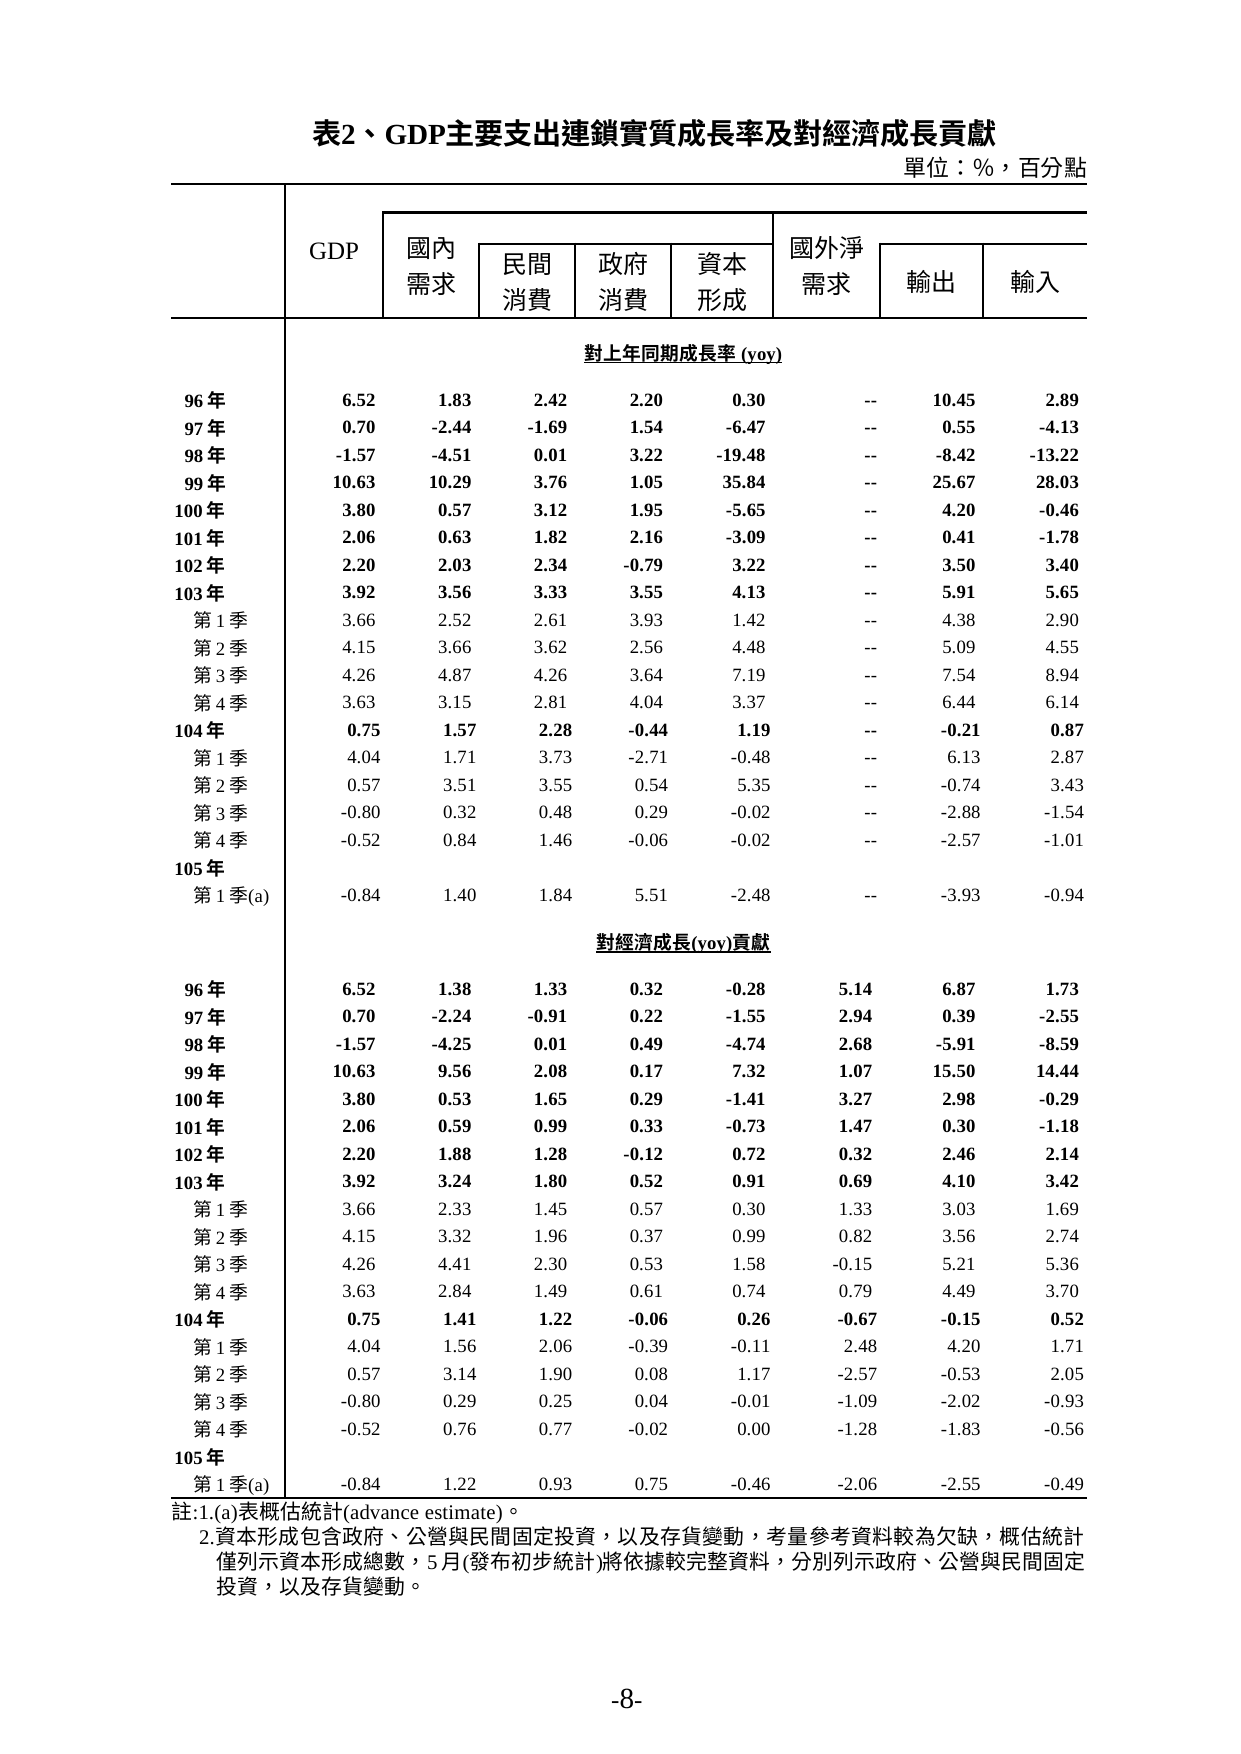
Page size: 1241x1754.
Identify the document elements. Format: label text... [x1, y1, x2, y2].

table_cell 2.33 [383, 1195, 479, 1222]
table_cell 5.91 [880, 578, 983, 605]
table_cell 0.32 [575, 975, 671, 1002]
table_cell -0.02 [671, 798, 773, 825]
table_cell -0.52 [286, 1415, 383, 1442]
table_cell 國內 需求 [384, 214, 479, 317]
table_cell -0.93 [983, 1387, 1087, 1414]
table_cell -1.54 [983, 798, 1087, 825]
table_cell 1.58 [671, 1250, 773, 1277]
table_cell 4.10 [880, 1167, 983, 1194]
table_cell 4.49 [880, 1277, 983, 1304]
table_cell -1.69 [479, 413, 575, 440]
table_cell 3.62 [479, 633, 575, 660]
table_cell 1.73 [983, 975, 1087, 1002]
table_cell -19.48 [671, 440, 773, 468]
table_cell -3.09 [671, 523, 773, 550]
table_cell 4.38 [880, 605, 983, 633]
table_cell 2.52 [383, 605, 479, 633]
table_cell 第4季 [171, 1277, 284, 1304]
table_cell 0.53 [575, 1250, 671, 1277]
table_cell 97年 [171, 1002, 284, 1029]
table_cell 第1季 [171, 1195, 284, 1222]
table_cell 3.70 [983, 1277, 1087, 1304]
table_cell 10.45 [880, 385, 983, 413]
table_cell -0.94 [983, 880, 1087, 908]
table_cell 1.22 [383, 1470, 479, 1497]
table_cell 4.13 [671, 578, 773, 605]
table_cell -- [773, 660, 880, 688]
table_cell 2.08 [479, 1057, 575, 1084]
table_cell 2.48 [773, 1332, 880, 1359]
table_cell 0.32 [383, 798, 479, 825]
table_cell 第3季 [171, 660, 284, 688]
table_cell 2.28 [479, 715, 575, 743]
table_cell 3.14 [383, 1360, 479, 1387]
table_cell 1.71 [983, 1332, 1087, 1359]
table_header [383, 185, 1087, 211]
table_cell 103年 [171, 578, 284, 605]
table_cell 1.19 [671, 715, 773, 743]
table_cell -0.84 [286, 1470, 383, 1497]
table_cell 5.65 [983, 578, 1087, 605]
table_cell [880, 1442, 983, 1469]
table_cell -0.29 [983, 1085, 1087, 1112]
table_cell 0.54 [575, 770, 671, 798]
table_cell 0.91 [671, 1167, 773, 1194]
table_cell -5.91 [880, 1030, 983, 1057]
table_cell 3.50 [880, 550, 983, 578]
table_cell 3.24 [383, 1167, 479, 1194]
table_cell -- [773, 688, 880, 715]
table_cell 第3季 [171, 1387, 284, 1414]
table_cell -0.84 [286, 880, 383, 908]
table_cell 3.55 [479, 770, 575, 798]
table_cell 0.59 [383, 1112, 479, 1139]
table_cell 2.98 [880, 1085, 983, 1112]
table_cell -2.24 [383, 1002, 479, 1029]
table_cell [983, 853, 1087, 880]
table_cell 98年 [171, 1030, 284, 1057]
table_cell -0.01 [671, 1387, 773, 1414]
table_cell [286, 1442, 383, 1469]
table_cell 1.47 [773, 1112, 880, 1139]
table_cell -6.47 [671, 413, 773, 440]
table_cell 0.08 [575, 1360, 671, 1387]
table_cell [479, 1442, 575, 1469]
table_cell 0.82 [773, 1222, 880, 1249]
table_cell 0.87 [983, 715, 1087, 743]
table_cell 1.82 [479, 523, 575, 550]
table_cell 0.30 [671, 1195, 773, 1222]
table_cell 8.94 [983, 660, 1087, 688]
table_cell 6.52 [286, 975, 383, 1002]
text 2.資本形成包含政府、公營與民間固定投資，以及存貨變動，考量參考資料較為欠缺，概估統計僅列示資本形成總數，5月(發布初步統計)將依據較完整資料，分別列示政府、公營與民間固定投資，以及存貨變動。 [199, 1524, 1087, 1599]
table_cell 0.52 [575, 1167, 671, 1194]
table_cell -5.65 [671, 495, 773, 523]
table_cell -0.48 [671, 743, 773, 770]
table_cell -0.06 [575, 1305, 671, 1332]
table_cell -2.55 [983, 1002, 1087, 1029]
table_cell -2.55 [880, 1470, 983, 1497]
table_cell 0.84 [383, 825, 479, 853]
table_cell -1.41 [671, 1085, 773, 1112]
table_cell [880, 214, 1087, 242]
text 表2、GDP主要支出連鎖實質成長率及對經濟成長貢獻 [171, 118, 1137, 151]
table_cell 2.30 [479, 1250, 575, 1277]
table_cell 2.90 [983, 605, 1087, 633]
table_cell -0.39 [575, 1332, 671, 1359]
table_cell 0.57 [383, 495, 479, 523]
table_cell 0.30 [880, 1112, 983, 1139]
table_cell [880, 853, 983, 880]
table_cell 2.42 [479, 385, 575, 413]
table_cell 3.43 [983, 770, 1087, 798]
table_cell 1.41 [383, 1305, 479, 1332]
table_cell 0.75 [575, 1470, 671, 1497]
table_cell -- [773, 633, 880, 660]
table_cell -0.49 [983, 1470, 1087, 1497]
table_cell 0.61 [575, 1277, 671, 1304]
table_cell 6.87 [880, 975, 983, 1002]
table_cell 第1季(a) [171, 1470, 284, 1497]
table_cell -4.51 [383, 440, 479, 468]
table_cell 4.15 [286, 1222, 383, 1249]
table_cell 1.71 [383, 743, 479, 770]
table_cell -0.12 [575, 1140, 671, 1167]
table_cell -4.13 [983, 413, 1087, 440]
table_cell 96年 [171, 385, 284, 413]
table_cell -- [773, 523, 880, 550]
table_cell 第4季 [171, 688, 284, 715]
table_cell 3.92 [286, 578, 383, 605]
table_cell 2.89 [983, 385, 1087, 413]
table_cell -8.42 [880, 440, 983, 468]
table_cell -13.22 [983, 440, 1087, 468]
table_cell 民間 消費 [480, 245, 574, 317]
table_cell 4.20 [880, 1332, 983, 1359]
table_cell 0.33 [575, 1112, 671, 1139]
table_cell 4.04 [575, 688, 671, 715]
table_cell 101年 [171, 1112, 284, 1139]
table_cell -- [773, 385, 880, 413]
table_cell 第4季 [171, 1415, 284, 1442]
table_cell 0.29 [383, 1387, 479, 1414]
table_cell 1.69 [983, 1195, 1087, 1222]
table_cell 35.84 [671, 468, 773, 495]
table_cell 國外淨 需求 [774, 214, 880, 317]
table_cell -0.11 [671, 1332, 773, 1359]
table_cell 9.56 [383, 1057, 479, 1084]
table_cell -1.18 [983, 1112, 1087, 1139]
table_cell -0.52 [286, 825, 383, 853]
table_cell -1.09 [773, 1387, 880, 1414]
table_cell 3.15 [383, 688, 479, 715]
table_cell 6.14 [983, 688, 1087, 715]
table_cell [383, 1442, 479, 1469]
table_cell -- [773, 798, 880, 825]
table_cell 3.56 [880, 1222, 983, 1249]
table_cell 3.63 [286, 688, 383, 715]
table_cell 3.37 [671, 688, 773, 715]
table_cell 1.07 [773, 1057, 880, 1084]
table_cell -1.57 [286, 1030, 383, 1057]
table_cell 10.63 [286, 1057, 383, 1084]
table_cell -2.57 [773, 1360, 880, 1387]
table_cell 1.45 [479, 1195, 575, 1222]
table_cell 104年 [171, 715, 284, 743]
table_cell -2.48 [671, 880, 773, 908]
table_cell 104年 [171, 1305, 284, 1332]
table_cell 3.63 [286, 1277, 383, 1304]
table_cell 0.17 [575, 1057, 671, 1084]
table_cell 100年 [171, 1085, 284, 1112]
table_cell 1.33 [773, 1195, 880, 1222]
table_cell 3.22 [671, 550, 773, 578]
table_cell -- [773, 468, 880, 495]
table_cell 對經濟成長(yoy)貢獻 [286, 908, 1082, 974]
table_cell [286, 853, 383, 880]
table_cell 4.26 [286, 1250, 383, 1277]
table_cell 3.40 [983, 550, 1087, 578]
table_cell -0.46 [983, 495, 1087, 523]
table_cell 0.76 [383, 1415, 479, 1442]
table_cell 7.32 [671, 1057, 773, 1084]
table_cell 1.28 [479, 1140, 575, 1167]
table_cell 2.05 [983, 1360, 1087, 1387]
table_cell -2.44 [383, 413, 479, 440]
table_cell 3.33 [479, 578, 575, 605]
table_cell 5.09 [880, 633, 983, 660]
table_cell 0.53 [383, 1085, 479, 1112]
table_cell 2.06 [286, 1112, 383, 1139]
table_cell 3.12 [479, 495, 575, 523]
table_cell 1.56 [383, 1332, 479, 1359]
table_cell -- [773, 825, 880, 853]
table_cell -0.73 [671, 1112, 773, 1139]
table_cell 0.48 [479, 798, 575, 825]
table_cell [1082, 908, 1087, 974]
table_cell 2.03 [383, 550, 479, 578]
table_cell 3.51 [383, 770, 479, 798]
table_cell -2.88 [880, 798, 983, 825]
table_cell 100年 [171, 495, 284, 523]
table_cell -- [773, 743, 880, 770]
table_cell 0.01 [479, 1030, 575, 1057]
table_cell 0.32 [773, 1140, 880, 1167]
table_cell 2.74 [983, 1222, 1087, 1249]
table_cell -0.91 [479, 1002, 575, 1029]
table_cell 1.96 [479, 1222, 575, 1249]
table_cell 0.00 [671, 1415, 773, 1442]
table_cell -1.57 [286, 440, 383, 468]
table_cell 0.77 [479, 1415, 575, 1442]
table_cell -0.06 [575, 825, 671, 853]
table_cell -4.74 [671, 1030, 773, 1057]
table_cell [1082, 319, 1087, 385]
table_cell 3.32 [383, 1222, 479, 1249]
table_cell -0.56 [983, 1415, 1087, 1442]
table_cell 1.46 [479, 825, 575, 853]
table_cell 2.56 [575, 633, 671, 660]
table_cell 第1季(a) [171, 880, 284, 908]
table_cell 第4季 [171, 825, 284, 853]
table_cell -- [773, 550, 880, 578]
table_cell -0.02 [671, 825, 773, 853]
table_cell 0.25 [479, 1387, 575, 1414]
table_cell 0.70 [286, 1002, 383, 1029]
table_cell 第2季 [171, 1222, 284, 1249]
table_cell 99年 [171, 468, 284, 495]
table_cell 1.88 [383, 1140, 479, 1167]
text 註:1.(a)表概估統計(advance estimate)。 [171, 1499, 1095, 1524]
table_cell 0.57 [575, 1195, 671, 1222]
table_cell 0.93 [479, 1470, 575, 1497]
table_cell 輸入 [984, 245, 1087, 317]
table_cell 2.34 [479, 550, 575, 578]
table_cell 2.61 [479, 605, 575, 633]
table_cell -3.93 [880, 880, 983, 908]
table_cell 3.93 [575, 605, 671, 633]
table_cell -- [773, 578, 880, 605]
table_cell -- [773, 413, 880, 440]
table_cell 3.03 [880, 1195, 983, 1222]
table_header [171, 185, 284, 317]
table_cell 1.17 [671, 1360, 773, 1387]
table_cell 0.04 [575, 1387, 671, 1414]
table_cell 6.44 [880, 688, 983, 715]
table_cell -0.15 [880, 1305, 983, 1332]
table_cell 0.72 [671, 1140, 773, 1167]
table_cell 14.44 [983, 1057, 1087, 1084]
table_cell 3.66 [286, 1195, 383, 1222]
table_cell 政府 消費 [576, 245, 670, 317]
table_cell -0.53 [880, 1360, 983, 1387]
table_cell 103年 [171, 1167, 284, 1194]
table_cell 0.22 [575, 1002, 671, 1029]
table_cell 2.06 [479, 1332, 575, 1359]
table_cell 0.75 [286, 715, 383, 743]
table_cell 第1季 [171, 605, 284, 633]
table_cell 3.64 [575, 660, 671, 688]
table_cell 0.79 [773, 1277, 880, 1304]
table_cell 1.95 [575, 495, 671, 523]
table_cell 1.84 [479, 880, 575, 908]
table_cell 1.65 [479, 1085, 575, 1112]
table_cell 1.38 [383, 975, 479, 1002]
table_cell -2.57 [880, 825, 983, 853]
table_cell [983, 1442, 1087, 1469]
table_cell [671, 853, 773, 880]
table_cell 1.57 [383, 715, 479, 743]
table_cell 4.04 [286, 743, 383, 770]
table_cell 0.41 [880, 523, 983, 550]
table_cell 0.52 [983, 1305, 1087, 1332]
table_cell [479, 214, 772, 242]
table_cell 3.76 [479, 468, 575, 495]
table_cell 3.80 [286, 1085, 383, 1112]
table_cell 0.01 [479, 440, 575, 468]
table_cell 2.68 [773, 1030, 880, 1057]
table_cell 5.21 [880, 1250, 983, 1277]
table_cell 2.14 [983, 1140, 1087, 1167]
text 單位：％，百分點 [230, 151, 1087, 183]
table_cell 6.13 [880, 743, 983, 770]
table_cell 96年 [171, 975, 284, 1002]
table_cell 3.55 [575, 578, 671, 605]
table_cell -- [773, 605, 880, 633]
table_cell 28.03 [983, 468, 1087, 495]
table_cell 105年 [171, 1442, 284, 1469]
table_cell 4.26 [479, 660, 575, 688]
table_cell 7.54 [880, 660, 983, 688]
table_cell 3.66 [383, 633, 479, 660]
table_cell 15.50 [880, 1057, 983, 1084]
table_cell -2.06 [773, 1470, 880, 1497]
table_cell -8.59 [983, 1030, 1087, 1057]
table_cell 2.46 [880, 1140, 983, 1167]
table_cell 0.75 [286, 1305, 383, 1332]
table_cell 輸出 [881, 245, 982, 317]
table_cell 2.20 [575, 385, 671, 413]
table_header GDP [286, 185, 383, 317]
table_cell 2.81 [479, 688, 575, 715]
table_cell -1.28 [773, 1415, 880, 1442]
table_cell [479, 853, 575, 880]
table_cell 4.04 [286, 1332, 383, 1359]
table_cell 2.06 [286, 523, 383, 550]
table_cell [575, 853, 671, 880]
table_cell 1.05 [575, 468, 671, 495]
table_cell -0.21 [880, 715, 983, 743]
table_cell 第3季 [171, 798, 284, 825]
table_cell -0.79 [575, 550, 671, 578]
table_cell 1.42 [671, 605, 773, 633]
table_cell -0.80 [286, 798, 383, 825]
table_cell 2.84 [383, 1277, 479, 1304]
table_cell 0.49 [575, 1030, 671, 1057]
table_cell [383, 853, 479, 880]
table_cell 3.56 [383, 578, 479, 605]
table_cell 4.48 [671, 633, 773, 660]
table_cell -1.55 [671, 1002, 773, 1029]
table_cell -1.78 [983, 523, 1087, 550]
table_cell 第2季 [171, 1360, 284, 1387]
table_cell 0.29 [575, 1085, 671, 1112]
table_cell 0.37 [575, 1222, 671, 1249]
table_cell -- [773, 440, 880, 468]
table_cell 98年 [171, 440, 284, 468]
table_cell 3.80 [286, 495, 383, 523]
table_cell 4.87 [383, 660, 479, 688]
table_cell -2.71 [575, 743, 671, 770]
table_cell 1.90 [479, 1360, 575, 1387]
table_cell 第2季 [171, 770, 284, 798]
table_cell 1.22 [479, 1305, 575, 1332]
table_cell -2.02 [880, 1387, 983, 1414]
table_cell 0.99 [671, 1222, 773, 1249]
table_cell 3.42 [983, 1167, 1087, 1194]
table_cell 105年 [171, 853, 284, 880]
table_cell 4.26 [286, 660, 383, 688]
table_cell 3.73 [479, 743, 575, 770]
table_cell -1.01 [983, 825, 1087, 853]
table_cell 4.20 [880, 495, 983, 523]
table_cell [171, 319, 284, 385]
table_cell 0.63 [383, 523, 479, 550]
table_cell 第3季 [171, 1250, 284, 1277]
table_cell 1.80 [479, 1167, 575, 1194]
table_cell 第1季 [171, 743, 284, 770]
table_cell 4.41 [383, 1250, 479, 1277]
table_cell 0.39 [880, 1002, 983, 1029]
table_cell 0.74 [671, 1277, 773, 1304]
table_cell 3.92 [286, 1167, 383, 1194]
table_cell 7.19 [671, 660, 773, 688]
table_cell 1.83 [383, 385, 479, 413]
table_cell 5.36 [983, 1250, 1087, 1277]
table_cell -0.67 [773, 1305, 880, 1332]
table_cell 10.63 [286, 468, 383, 495]
table_cell -0.80 [286, 1387, 383, 1414]
table_cell 1.54 [575, 413, 671, 440]
table_cell 0.26 [671, 1305, 773, 1332]
table_cell 0.30 [671, 385, 773, 413]
table_cell 1.33 [479, 975, 575, 1002]
table_cell 97年 [171, 413, 284, 440]
table_cell 0.57 [286, 770, 383, 798]
table_cell 1.40 [383, 880, 479, 908]
table_cell 第2季 [171, 633, 284, 660]
table_cell -- [773, 495, 880, 523]
table_cell 3.66 [286, 605, 383, 633]
table_cell 5.51 [575, 880, 671, 908]
table_cell -- [773, 715, 880, 743]
table_cell 2.87 [983, 743, 1087, 770]
table_cell 102年 [171, 550, 284, 578]
table_cell 25.67 [880, 468, 983, 495]
table_cell -0.02 [575, 1415, 671, 1442]
table_cell 0.69 [773, 1167, 880, 1194]
table_cell 0.70 [286, 413, 383, 440]
table_cell 0.57 [286, 1360, 383, 1387]
table_cell [671, 1442, 773, 1469]
table_cell -0.28 [671, 975, 773, 1002]
table_cell 對上年同期成長率 (yoy) [286, 319, 1082, 385]
table_cell 資本 形成 [672, 245, 772, 317]
table_cell 2.20 [286, 550, 383, 578]
table_cell [171, 908, 284, 974]
table_cell -0.74 [880, 770, 983, 798]
table_cell 4.55 [983, 633, 1087, 660]
table_cell [773, 853, 880, 880]
table_cell [575, 1442, 671, 1469]
table_cell 2.94 [773, 1002, 880, 1029]
table_cell 5.35 [671, 770, 773, 798]
table_cell -4.25 [383, 1030, 479, 1057]
table_cell 1.49 [479, 1277, 575, 1304]
table_cell 10.29 [383, 468, 479, 495]
table_cell -0.46 [671, 1470, 773, 1497]
table_cell 第1季 [171, 1332, 284, 1359]
table_cell -1.83 [880, 1415, 983, 1442]
table_cell 2.20 [286, 1140, 383, 1167]
table_cell 102年 [171, 1140, 284, 1167]
table_cell 4.15 [286, 633, 383, 660]
table_cell [773, 1442, 880, 1469]
table_cell -0.15 [773, 1250, 880, 1277]
table_cell 3.27 [773, 1085, 880, 1112]
table_cell 6.52 [286, 385, 383, 413]
table_cell 2.16 [575, 523, 671, 550]
table_cell -- [773, 880, 880, 908]
table_cell -0.44 [575, 715, 671, 743]
table_cell 5.14 [773, 975, 880, 1002]
table_cell 0.99 [479, 1112, 575, 1139]
table_cell -- [773, 770, 880, 798]
table_cell 99年 [171, 1057, 284, 1084]
table_cell 101年 [171, 523, 284, 550]
table_cell 0.55 [880, 413, 983, 440]
table_cell 3.22 [575, 440, 671, 468]
table_cell 0.29 [575, 798, 671, 825]
